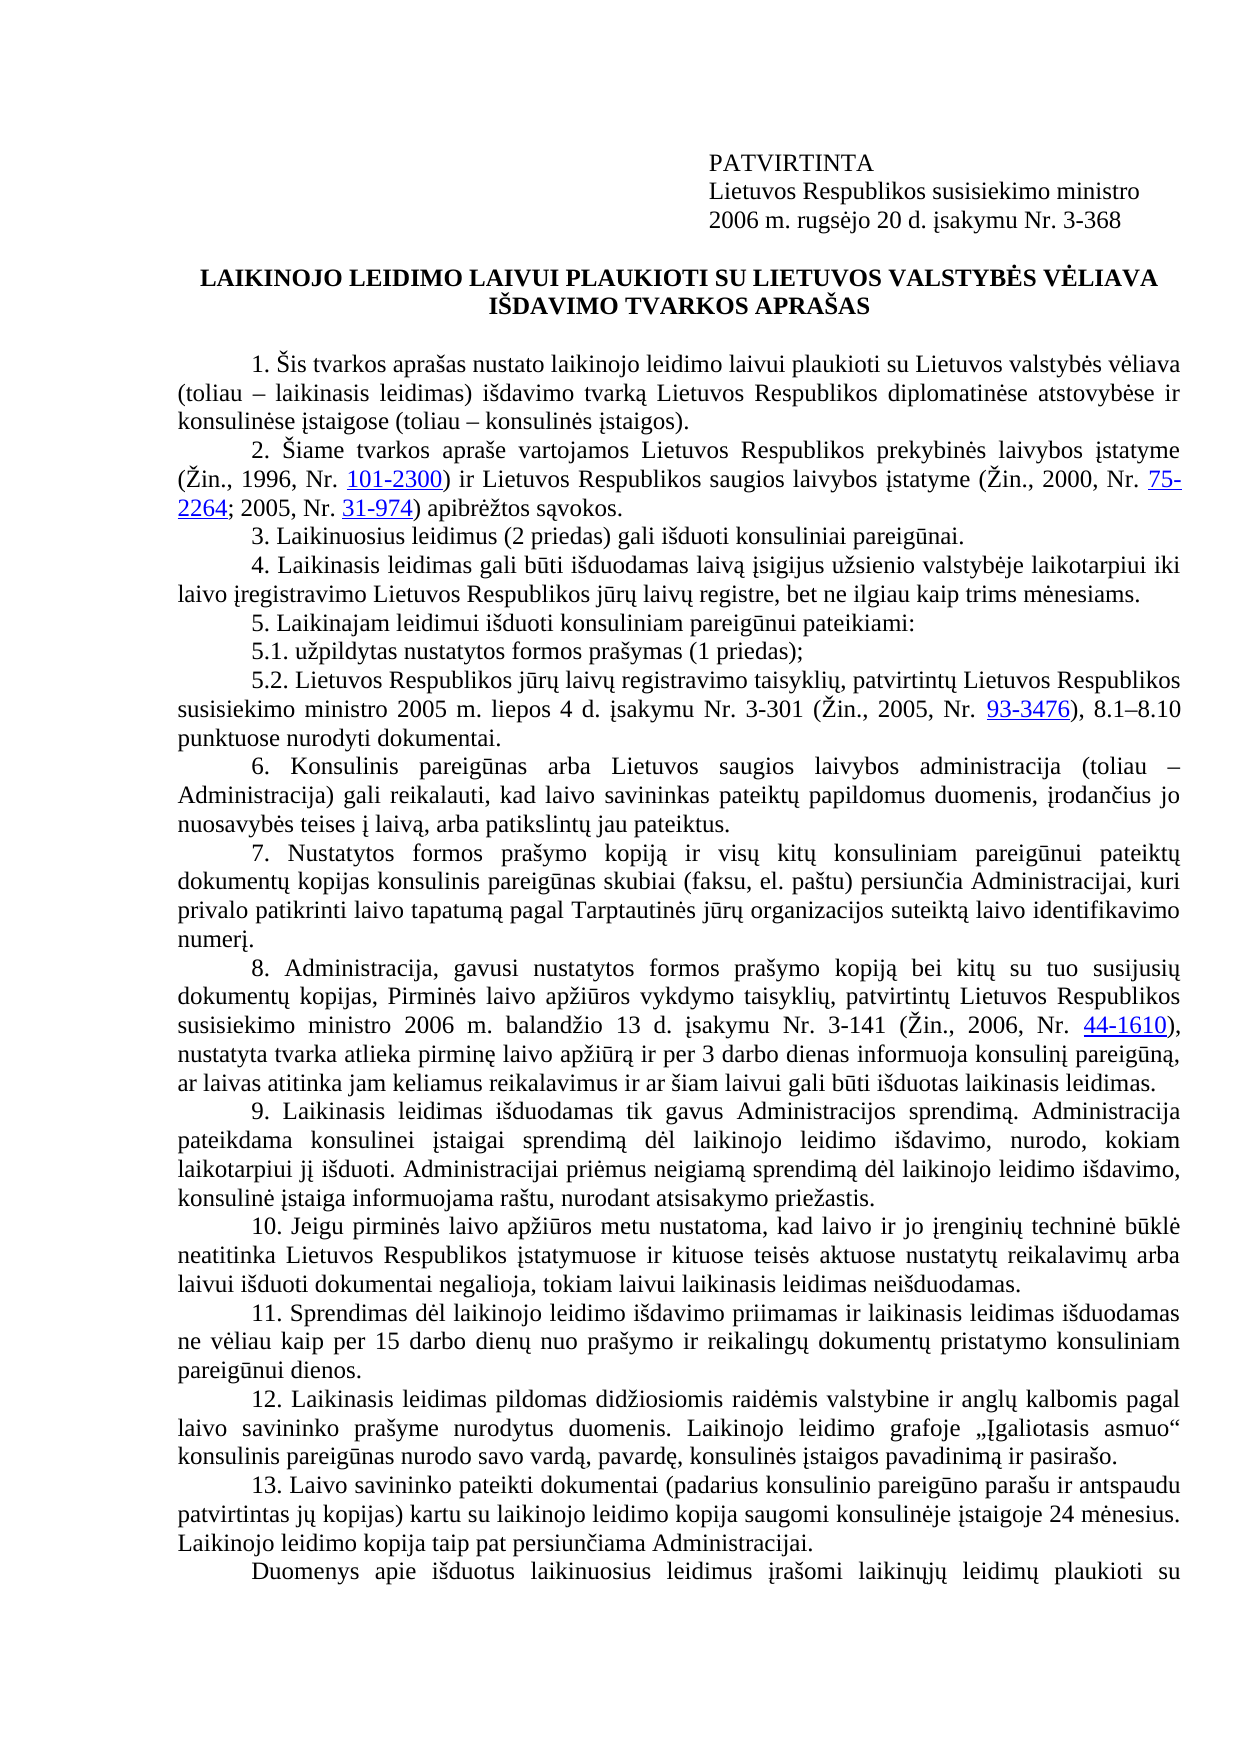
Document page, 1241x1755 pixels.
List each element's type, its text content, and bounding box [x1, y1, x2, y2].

text 11. Sprendimas dėl laikinojo leidimo išdavimo priimamas ir laikinasis leidimas išduodamas ne vėliau kaip per 15 darbo dienų nuo prašymo ir reikalingų dokumentų pristatymo konsuliniam pareigūnui dienos. [177, 1298, 1181, 1384]
text Duomenys apie išduotus laikinuosius leidimus įrašomi laikinųjų leidimų plaukioti su [177, 1556, 1181, 1585]
text 2. Šiame tvarkos apraše vartojamos Lietuvos Respublikos prekybinės laivybos įstatyme (Žin., 1996, Nr. 101-2300) ir Lietuvos Respublikos saugios laivybos įstatyme (Žin., 2000, Nr. 75-2264; 2005, Nr. 31-974) apibrėžtos sąvokos. [177, 435, 1181, 521]
text 1. Šis tvarkos aprašas nustato laikinojo leidimo laivui plaukioti su Lietuvos valstybės vėliava (toliau – laikinasis leidimas) išdavimo tvarką Lietuvos Respublikos diplomatinėse atstovybėse ir konsulinėse įstaigose (toliau – konsulinės įstaigos). [177, 349, 1181, 435]
text 12. Laikinasis leidimas pildomas didžiosiomis raidėmis valstybine ir anglų kalbomis pagal laivo savininko prašyme nurodytus duomenis. Laikinojo leidimo grafoje „Įgaliotasis asmuo“ konsulinis pareigūnas nurodo savo vardą, pavardę, konsulinės įstaigos pavadinimą ir pasirašo. [177, 1384, 1181, 1470]
text 4. Laikinasis leidimas gali būti išduodamas laivą įsigijus užsienio valstybėje laikotarpiui iki laivo įregistravimo Lietuvos Respublikos jūrų laivų registre, bet ne ilgiau kaip trims mėnesiams. [177, 550, 1181, 608]
text 10. Jeigu pirminės laivo apžiūros metu nustatoma, kad laivo ir jo įrenginių techninė būklė neatitinka Lietuvos Respublikos įstatymuose ir kituose teisės aktuose nustatytų reikalavimų arba laivui išduoti dokumentai negalioja, tokiam laivui laikinasis leidimas neišduodamas. [177, 1211, 1181, 1298]
text 9. Laikinasis leidimas išduodamas tik gavus Administracijos sprendimą. Administracija pateikdama konsulinei įstaigai sprendimą dėl laikinojo leidimo išdavimo, nurodo, kokiam laikotarpiui jį išduoti. Administracijai priėmus neigiamą sprendimą dėl laikinojo leidimo išdavimo, konsulinė įstaiga informuojama raštu, nurodant atsisakymo priežastis. [177, 1096, 1181, 1211]
text 5.2. Lietuvos Respublikos jūrų laivų registravimo taisyklių, patvirtintų Lietuvos Respublikos susisiekimo ministro 2005 m. liepos 4 d. įsakymu Nr. 3-301 (Žin., 2005, Nr. 93-3476), 8.1–8.10 punktuose nurodyti dokumentai. [177, 665, 1181, 751]
text 8. Administracija, gavusi nustatytos formos prašymo kopiją bei kitų su tuo susijusių dokumentų kopijas, Pirminės laivo apžiūros vykdymo taisyklių, patvirtintų Lietuvos Respublikos susisiekimo ministro 2006 m. balandžio 13 d. įsakymu Nr. 3-141 (Žin., 2006, Nr. 44-1610), nustatyta tvarka atlieka pirminę laivo apžiūrą ir per 3 darbo dienas informuoja konsulinį pareigūną, ar laivas atitinka jam keliamus reikalavimus ir ar šiam laivui gali būti išduotas laikinasis leidimas. [177, 953, 1181, 1096]
text LAIKINOJO LEIDIMO LAIVUI PLAUKIOTI SU LIETUVOS VALSTYBĖS VĖLIAVA IŠDAVIMO TVARKOS APRAŠAS [177, 263, 1181, 320]
text 7. Nustatytos formos prašymo kopiją ir visų kitų konsuliniam pareigūnui pateiktų dokumentų kopijas konsulinis pareigūnas skubiai (faksu, el. paštu) persiunčia Administracijai, kuri privalo patikrinti laivo tapatumą pagal Tarptautinės jūrų organizacijos suteiktą laivo identifikavimo numerį. [177, 838, 1181, 953]
text PATVIRTINTA [177, 148, 1181, 176]
text 13. Laivo savininko pateikti dokumentai (padarius konsulinio pareigūno parašu ir antspaudu patvirtintas jų kopijas) kartu su laikinojo leidimo kopija saugomi konsulinėje įstaigoje 24 mėnesius. Laikinojo leidimo kopija taip pat persiunčiama Administracijai. [177, 1470, 1181, 1556]
text 3. Laikinuosius leidimus (2 priedas) gali išduoti konsuliniai pareigūnai. [177, 521, 1181, 550]
text 2006 m. rugsėjo 20 d. įsakymu Nr. 3-368 [177, 205, 1181, 234]
text 5.1. užpildytas nustatytos formos prašymas (1 priedas); [177, 636, 1181, 665]
text 6. Konsulinis pareigūnas arba Lietuvos saugios laivybos administracija (toliau – Administracija) gali reikalauti, kad laivo savininkas pateiktų papildomus duomenis, įrodančius jo nuosavybės teises į laivą, arba patikslintų jau pateiktus. [177, 751, 1181, 838]
text Lietuvos Respublikos susisiekimo ministro [177, 176, 1181, 205]
text 5. Laikinajam leidimui išduoti konsuliniam pareigūnui pateikiami: [177, 608, 1181, 636]
